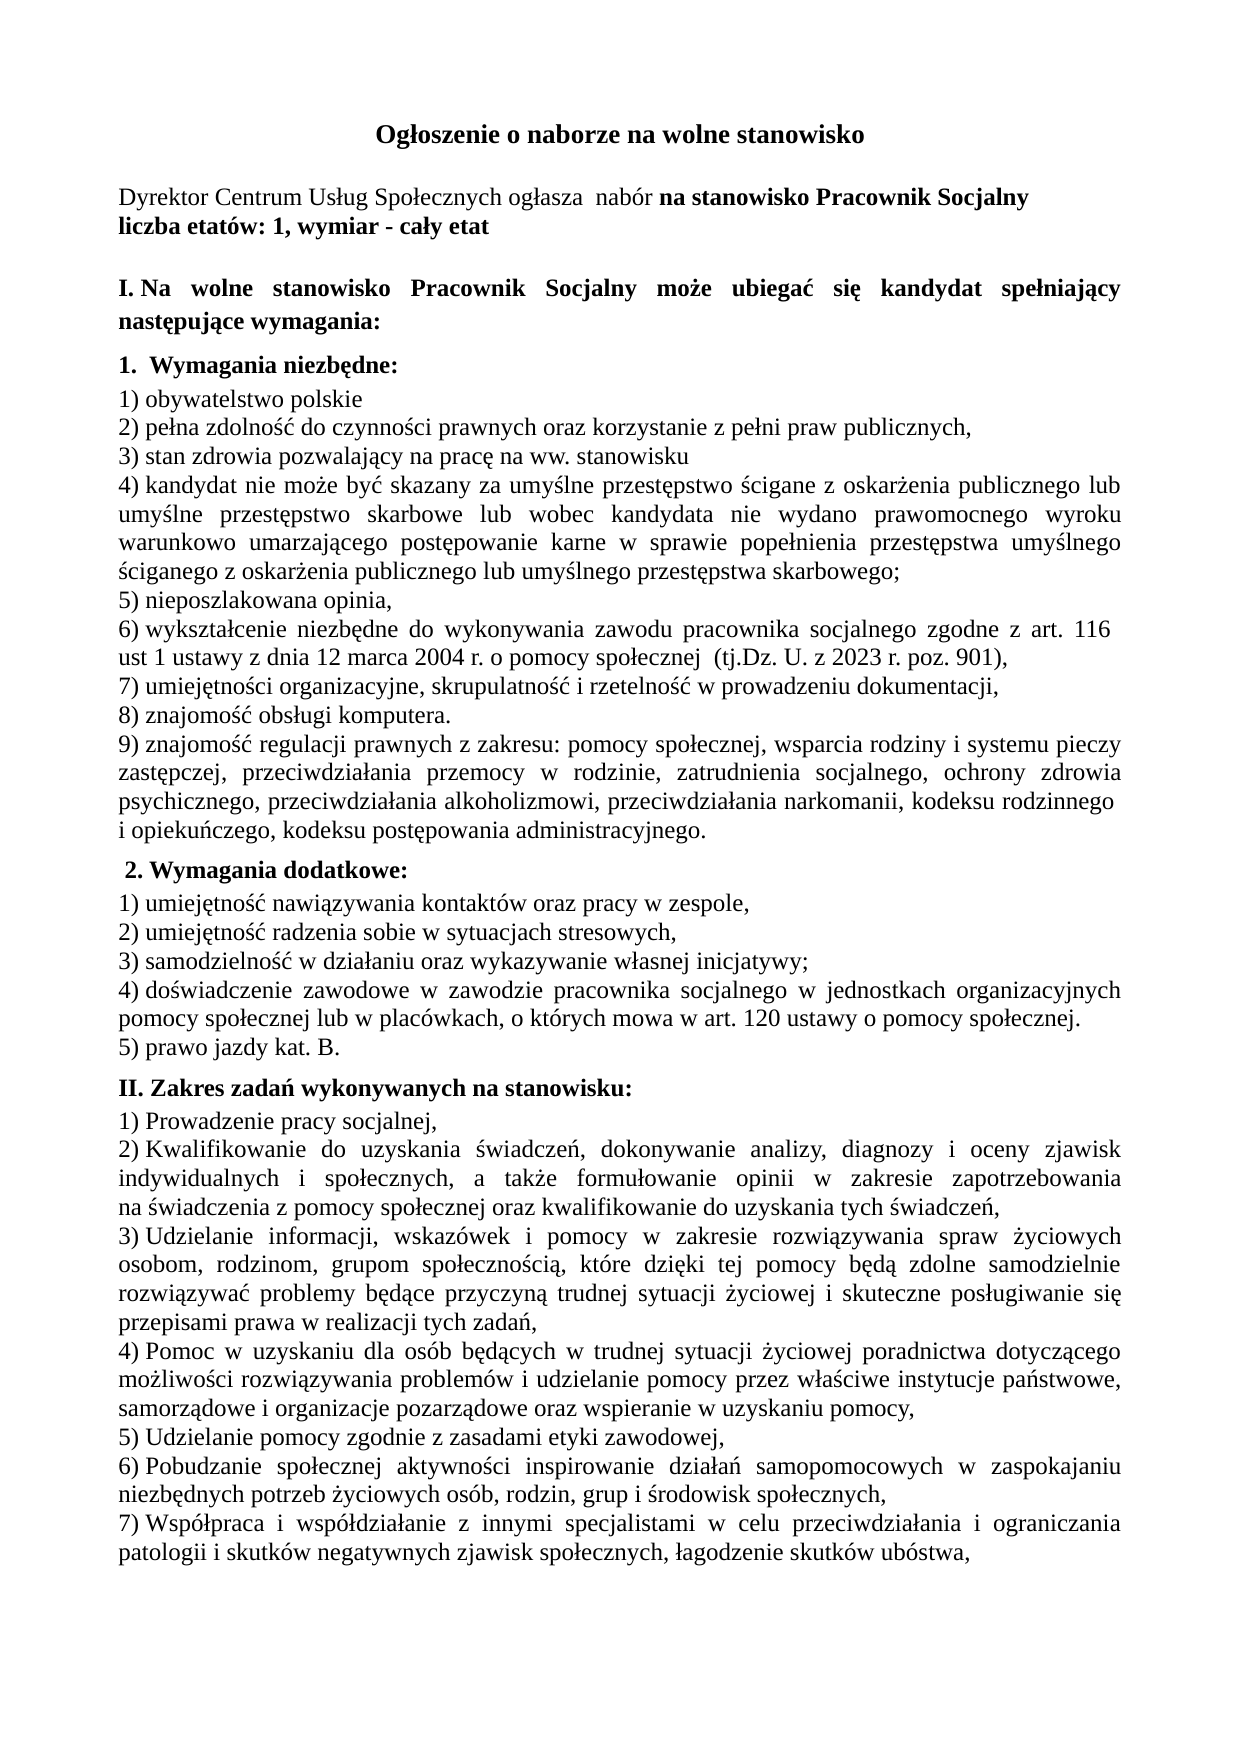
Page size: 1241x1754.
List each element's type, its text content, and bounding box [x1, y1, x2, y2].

text 1. Wymagania niezbędne: [118, 351, 1122, 379]
text II. Zakres zadań wykonywanych na stanowisku: [118, 1073, 1122, 1101]
text Ogłoszenie o naborze na wolne stanowisko [118, 118, 1122, 149]
list nieposzlakowana opinia, [118, 585, 1122, 614]
list Pomoc w uzyskaniu dla osób będących w trudnej sytuacji życiowej poradnictwa dotyczącego możliwości rozwiązywania problemów i udzielanie pomocy przez właściwe instytucje państwowe, samorządowe i organizacje pozarządowe oraz wspieranie w uzyskaniu pomocy, [118, 1336, 1122, 1422]
list wykształcenie niezbędne do wykonywania zawodu pracownika socjalnego zgodne z art. 116 ust 1 ustawy z dnia 12 marca 2004 r. o pomocy społecznej (tj.Dz. U. z 2023 r. poz. 901), [118, 614, 1122, 671]
list doświadczenie zawodowe w zawodzie pracownika socjalnego w jednostkach organizacyjnych pomocy społecznej lub w placówkach, o których mowa w art. 120 ustawy o pomocy społecznej. [118, 975, 1122, 1032]
list Pobudzanie społecznej aktywności inspirowanie działań samopomocowych w zaspokajaniu niezbędnych potrzeb życiowych osób, rodzin, grup i środowisk społecznych, [118, 1451, 1122, 1508]
list Udzielanie informacji, wskazówek i pomocy w zakresie rozwiązywania spraw życiowych osobom, rodzinom, grupom społecznością, które dzięki tej pomocy będą zdolne samodzielnie rozwiązywać problemy będące przyczyną trudnej sytuacji życiowej i skuteczne posługiwanie się przepisami prawa w realizacji tych zadań, [118, 1221, 1122, 1336]
list stan zdrowia pozwalający na pracę na ww. stanowisku [118, 441, 1122, 470]
list pełna zdolność do czynności prawnych oraz korzystanie z pełni praw publicznych, [118, 412, 1122, 441]
list Kwalifikowanie do uzyskania świadczeń, dokonywanie analizy, diagnozy i oceny zjawisk indywidualnych i społecznych, a także formułowanie opinii w zakresie zapotrzebowania na świadczenia z pomocy społecznej oraz kwalifikowanie do uzyskania tych świadczeń, [118, 1134, 1122, 1221]
list prawo jazdy kat. B. [118, 1032, 1122, 1061]
list umiejętności organizacyjne, skrupulatność i rzetelność w prowadzeniu dokumentacji, [118, 671, 1122, 700]
list samodzielność w działaniu oraz wykazywanie własnej inicjatywy; [118, 946, 1122, 975]
list umiejętność nawiązywania kontaktów oraz pracy w zespole, [118, 888, 1122, 917]
text Dyrektor Centrum Usług Społecznych ogłasza nabór na stanowisko Pracownik Socjalny [118, 182, 1122, 211]
list znajomość regulacji prawnych z zakresu: pomocy społecznej, wsparcia rodziny i systemu pieczy zastępczej, przeciwdziałania przemocy w rodzinie, zatrudnienia socjalnego, ochrony zdrowia psychicznego, przeciwdziałania alkoholizmowi, przeciwdziałania narkomanii, kodeksu rodzinnego i opiekuńczego, kodeksu postępowania administracyjnego. [118, 729, 1122, 844]
list Prowadzenie pracy socjalnej, [118, 1106, 1122, 1134]
list znajomość obsługi komputera. [118, 700, 1122, 729]
text 2. Wymagania dodatkowe: [118, 855, 1122, 884]
list Udzielanie pomocy zgodnie z zasadami etyki zawodowej, [118, 1422, 1122, 1451]
text liczba etatów: 1, wymiar - cały etat [118, 211, 1122, 240]
list Współpraca i współdziałanie z innymi specjalistami w celu przeciwdziałania i ograniczania patologii i skutków negatywnych zjawisk społecznych, łagodzenie skutków ubóstwa, [118, 1508, 1122, 1566]
text I. Na wolne stanowisko Pracownik Socjalny może ubiegać się kandydat spełniający następujące wymagania: [118, 273, 1122, 334]
list kandydat nie może być skazany za umyślne przestępstwo ścigane z oskarżenia publicznego lub umyślne przestępstwo skarbowe lub wobec kandydata nie wydano prawomocnego wyroku warunkowo umarzającego postępowanie karne w sprawie popełnienia przestępstwa umyślnego ściganego z oskarżenia publicznego lub umyślnego przestępstwa skarbowego; [118, 470, 1122, 585]
list obywatelstwo polskie [118, 384, 1122, 412]
list umiejętność radzenia sobie w sytuacjach stresowych, [118, 917, 1122, 946]
